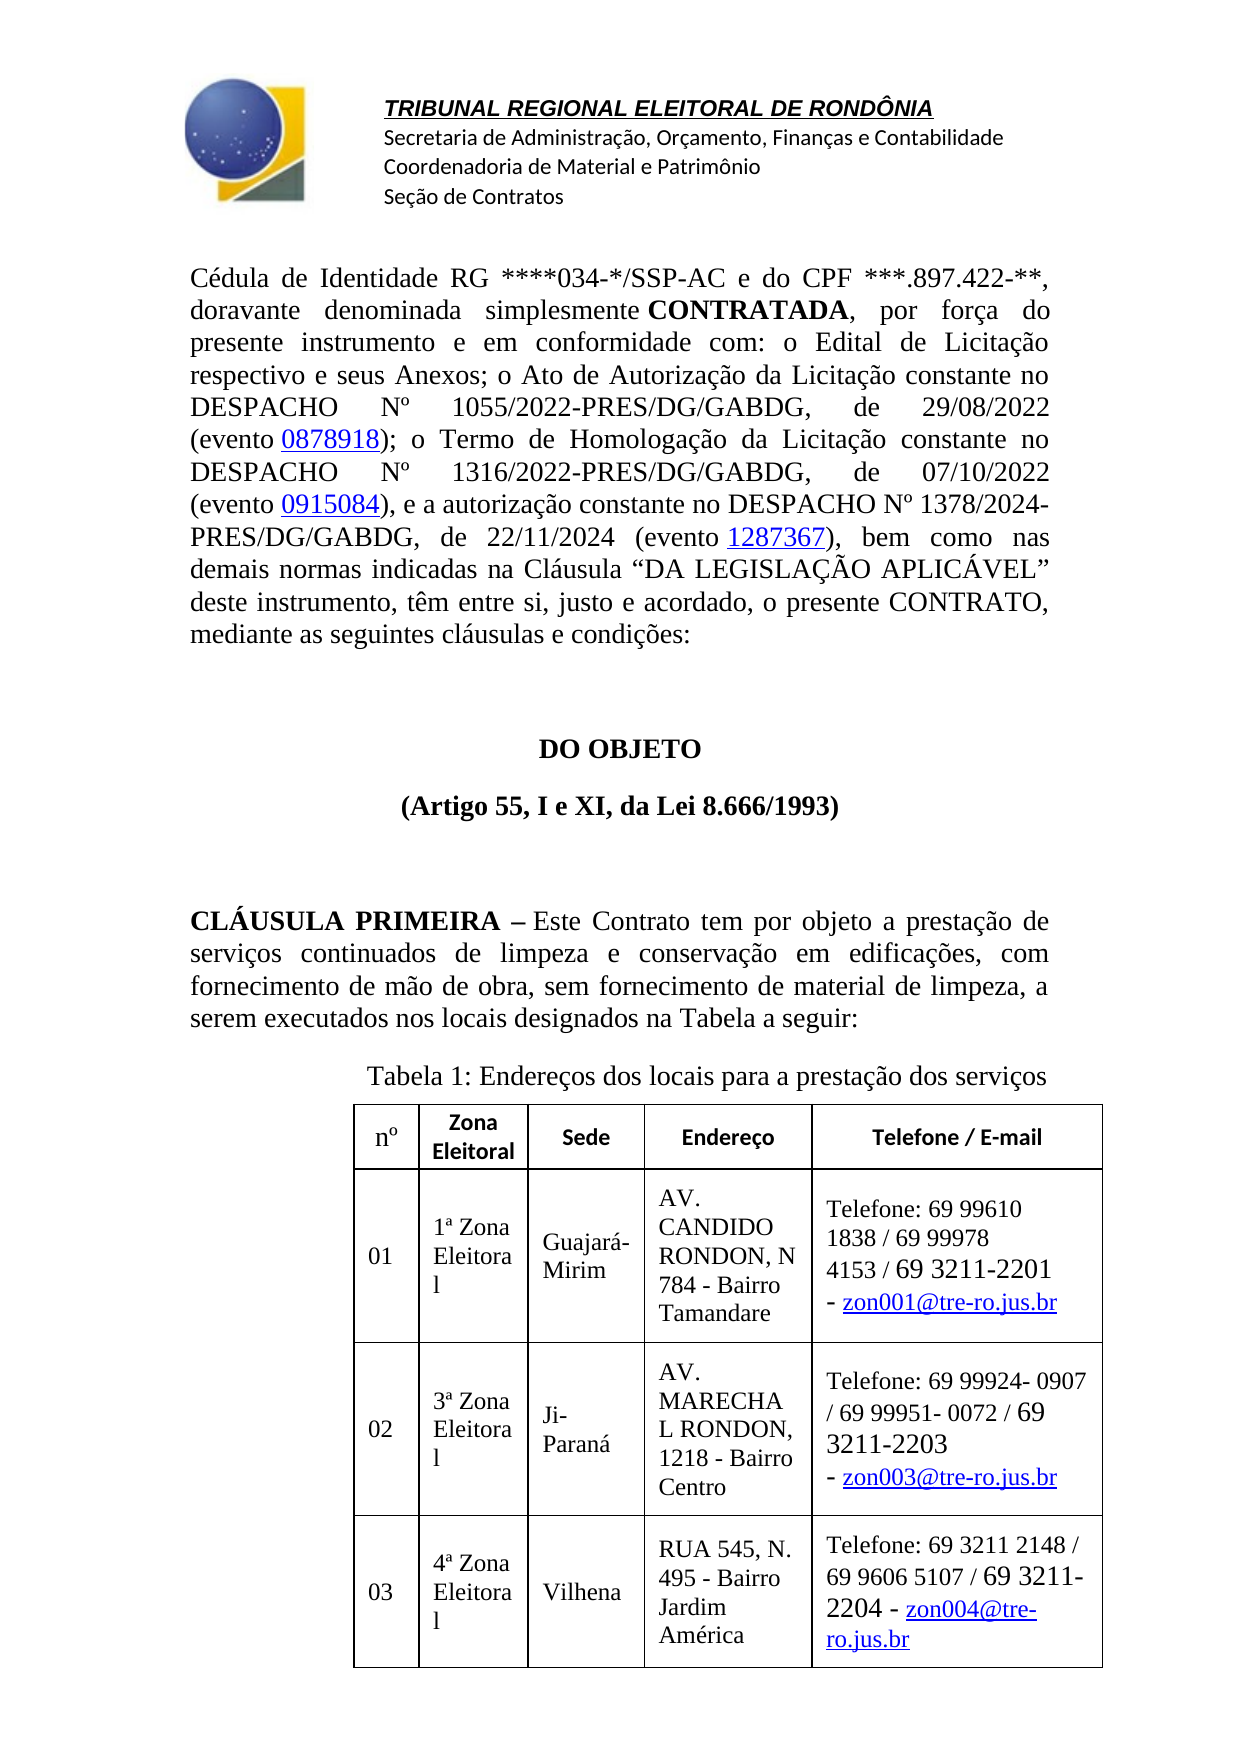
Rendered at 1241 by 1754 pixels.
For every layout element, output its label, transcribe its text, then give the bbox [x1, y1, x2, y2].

table_cell Guajará-Mirim [529, 1170, 644, 1341]
table_cell 1ª Zona Eleitoral [420, 1170, 527, 1341]
table_cell AV. MARECHAL RONDON, 1218 - Bairro Centro [645, 1343, 811, 1515]
table_header Zona Eleitoral [420, 1105, 527, 1168]
table_cell 4ª Zona Eleitoral [420, 1516, 527, 1667]
table_cell Ji-Paraná [529, 1343, 644, 1515]
text CLÁUSULA PRIMEIRA – Este Contrato tem por objeto a prestação de serviços continuados de limpeza e conservação em edificações, com fornecimento de mão de obra, sem fornecimento de material de limpeza, a serem executados nos locais designados na Tabela a seguir: [190, 904, 1051, 1033]
table_cell Vilhena [529, 1516, 644, 1667]
text Tabela 1: Endereços dos locais para a prestação dos serviços [190, 1058, 1051, 1091]
text (Artigo 55, I e XI, da Lei 8.666/1993) [190, 789, 1051, 822]
table_header Endereço [645, 1105, 811, 1168]
table_cell 3ª Zona Eleitoral [420, 1343, 527, 1515]
text Cédula de Identidade RG ****034-*/SSP-AC e do CPF ***.897.422-**, doravante denominada simplesmente CONTRATADA, por força do presente instrumento e em conformidade com: o Edital de Licitação respectivo e seus Anexos; o Ato de Autorização da Licitação constante no DESPACHO Nº 1055/2022-PRES/DG/GABDG, de 29/08/2022 (evento 0878918); o Termo de Homologação da Licitação constante no DESPACHO Nº 1316/2022-PRES/DG/GABDG, de 07/10/2022 (evento 0915084), e a autorização constante no DESPACHO Nº 1378/2024-PRES/DG/GABDG, de 22/11/2024 (evento 1287367), bem como nas demais normas indicadas na Cláusula “DA LEGISLAÇÃO APLICÁVEL” deste instrumento, têm entre si, justo e acordado, o presente CONTRATO, mediante as seguintes cláusulas e condições: [190, 261, 1051, 649]
table_header Sede [529, 1105, 644, 1168]
text DO OBJETO [190, 732, 1051, 764]
table_header nº [355, 1105, 418, 1168]
table_cell RUA 545, N. 495 - Bairro Jardim América [645, 1516, 811, 1667]
table_cell 01 [355, 1170, 418, 1341]
table_cell Telefone: 69 3211 2148 / 69 9606 5107 / 69 3211-2204 - zon004@tre-ro.jus.br [813, 1516, 1102, 1667]
table_cell Telefone: 69 99924- 0907 / 69 99951- 0072 / 69 3211-2203 - zon003@tre-ro.jus.br [813, 1343, 1102, 1515]
table_cell Telefone: 69 99610 1838 / 69 99978 4153 / 69 3211-2201 - zon001@tre-ro.jus.br [813, 1170, 1102, 1341]
table_header Telefone / E-mail [813, 1105, 1102, 1168]
table_cell AV. CANDIDO RONDON, N 784 - Bairro Tamandare [645, 1170, 811, 1341]
table_cell 03 [355, 1516, 418, 1667]
table_cell 02 [355, 1343, 418, 1515]
